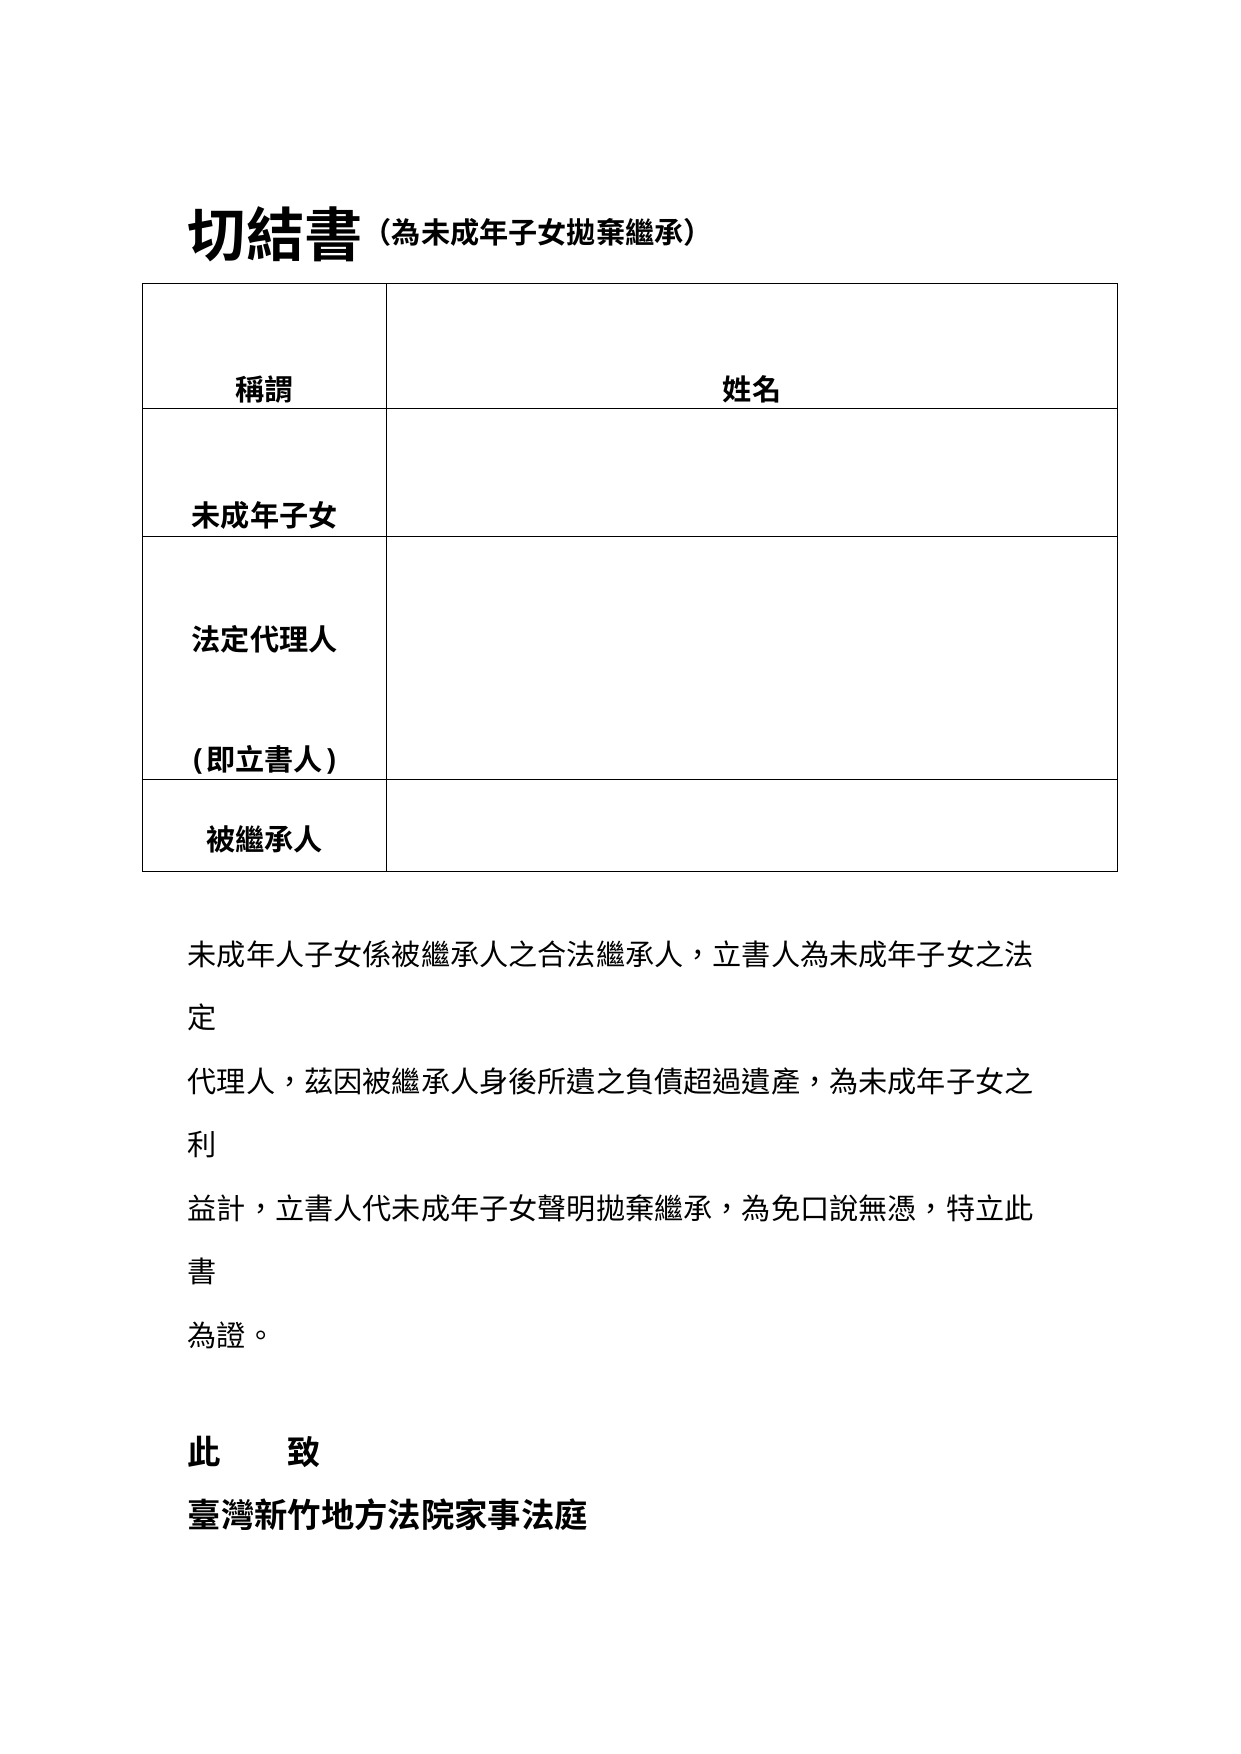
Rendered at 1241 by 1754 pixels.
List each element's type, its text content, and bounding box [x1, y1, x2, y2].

text 切結書（為未成年子女拋棄繼承） [187, 158, 1053, 283]
text 益計，立書人代未成年子女聲明拋棄繼承，為免口說無憑，特立此書 [187, 1185, 1053, 1291]
table_cell 未成年子女 [143, 409, 386, 536]
table_cell [387, 780, 1117, 871]
text 為證。 [187, 1312, 1053, 1354]
table_header 稱謂 [143, 284, 386, 408]
table_cell 法定代理人 (即立書人) [143, 537, 386, 779]
text 代理人，茲因被繼承人身後所遺之負債超過遺產，為未成年子女之利 [187, 1058, 1053, 1164]
table_cell 被繼承人 [143, 780, 386, 871]
text 臺灣新竹地方法院家事法庭 [187, 1471, 1053, 1533]
table_cell [387, 409, 1117, 536]
text 未成年人子女係被繼承人之合法繼承人，立書人為未成年子女之法定 [187, 932, 1053, 1037]
text 此 致 [187, 1408, 1053, 1471]
table_header 姓名 [387, 284, 1117, 408]
table_cell [387, 537, 1117, 779]
